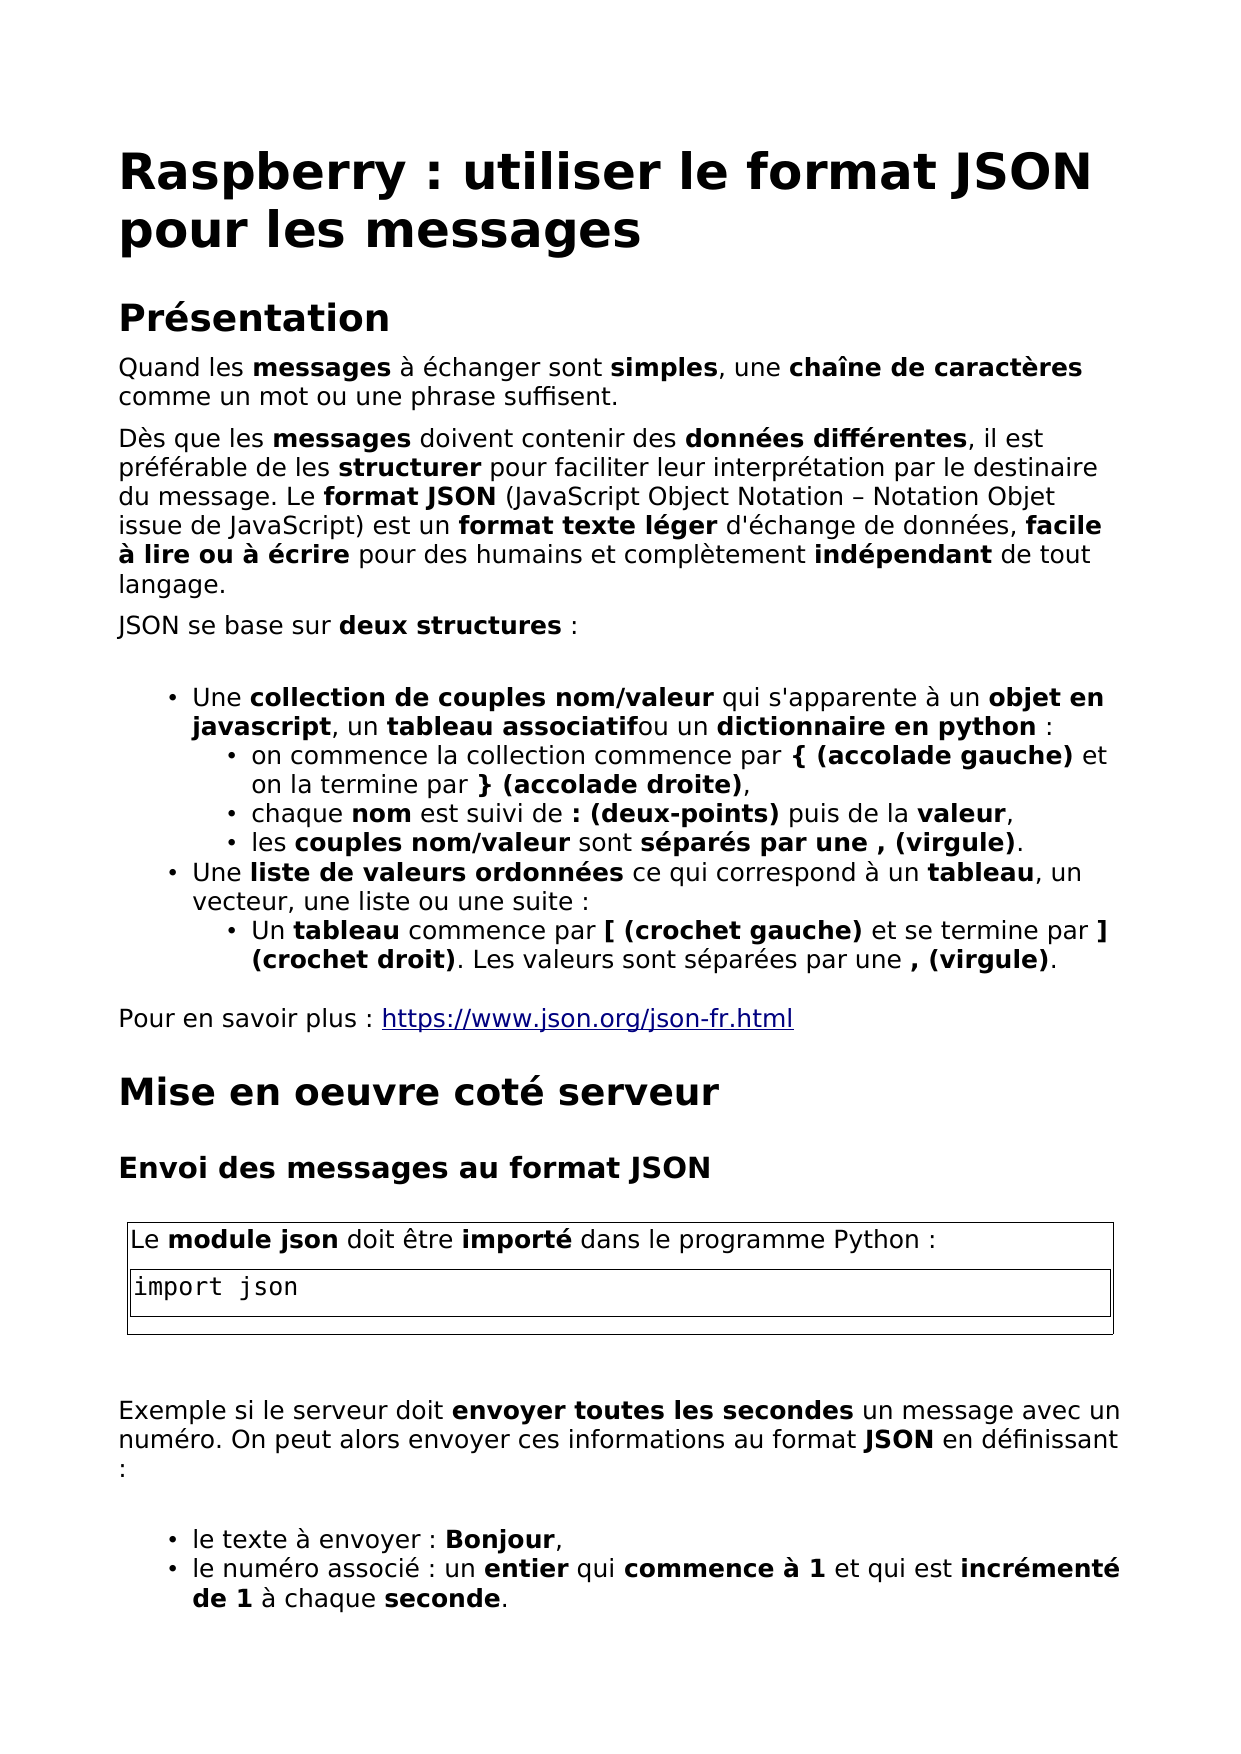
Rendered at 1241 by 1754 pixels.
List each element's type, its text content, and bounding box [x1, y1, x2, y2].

subtitle Raspberry : utiliser le format JSON pour les messages [118, 143, 1122, 259]
table_header import json [131, 1270, 1110, 1316]
table_header Le module json doit être importé dans le programme Python : [128, 1223, 1113, 1333]
text Dès que les messages doivent contenir des données différentes, il est préférable de les structurer pour faciliter leur interprétation par le destinaire du message. Le format JSON (JavaScript Object Notation – Notation Objet issue de JavaScript) est un format texte léger d'échange de données, facile à lire ou à écrire pour des humains et complètement indépendant de tout langage. [118, 424, 1122, 599]
list Un tableau commence par [ (crochet gauche) et se termine par ] (crochet droit). Les valeurs sont séparées par une , (virgule). [236, 916, 1122, 974]
text JSON se base sur deux structures : [118, 612, 1122, 641]
subtitle Mise en oeuvre coté serveur [118, 1071, 1122, 1114]
text Exemple si le serveur doit envoyer toutes les secondes un message avec un numéro. On peut alors envoyer ces informations au format JSON en définissant : [118, 1396, 1122, 1483]
list chaque nom est suivi de : (deux-points) puis de la valeur, [236, 799, 1122, 828]
list on commence la collection commence par { (accolade gauche) et on la termine par } (accolade droite), [236, 741, 1122, 799]
list Une liste de valeurs ordonnées ce qui correspond à un tableau, un vecteur, une liste ou une suite : [177, 858, 1122, 916]
list le texte à envoyer : Bonjour, [177, 1525, 1122, 1554]
subtitle Envoi des messages au format JSON [118, 1152, 1122, 1186]
subtitle Présentation [118, 297, 1122, 341]
list les couples nom/valeur sont séparés par une , (virgule). [236, 828, 1122, 858]
list le numéro associé : un entier qui commence à 1 et qui est incrémenté de 1 à chaque seconde. [177, 1554, 1122, 1613]
list Une collection de couples nom/valeur qui s'apparente à un objet en javascript, un tableau associatifou un dictionnaire en python : [177, 683, 1122, 741]
text Pour en savoir plus : https://www.json.org/json-fr.html [118, 1004, 1122, 1033]
text Quand les messages à échanger sont simples, une chaîne de caractères comme un mot ou une phrase suffisent. [118, 353, 1122, 412]
